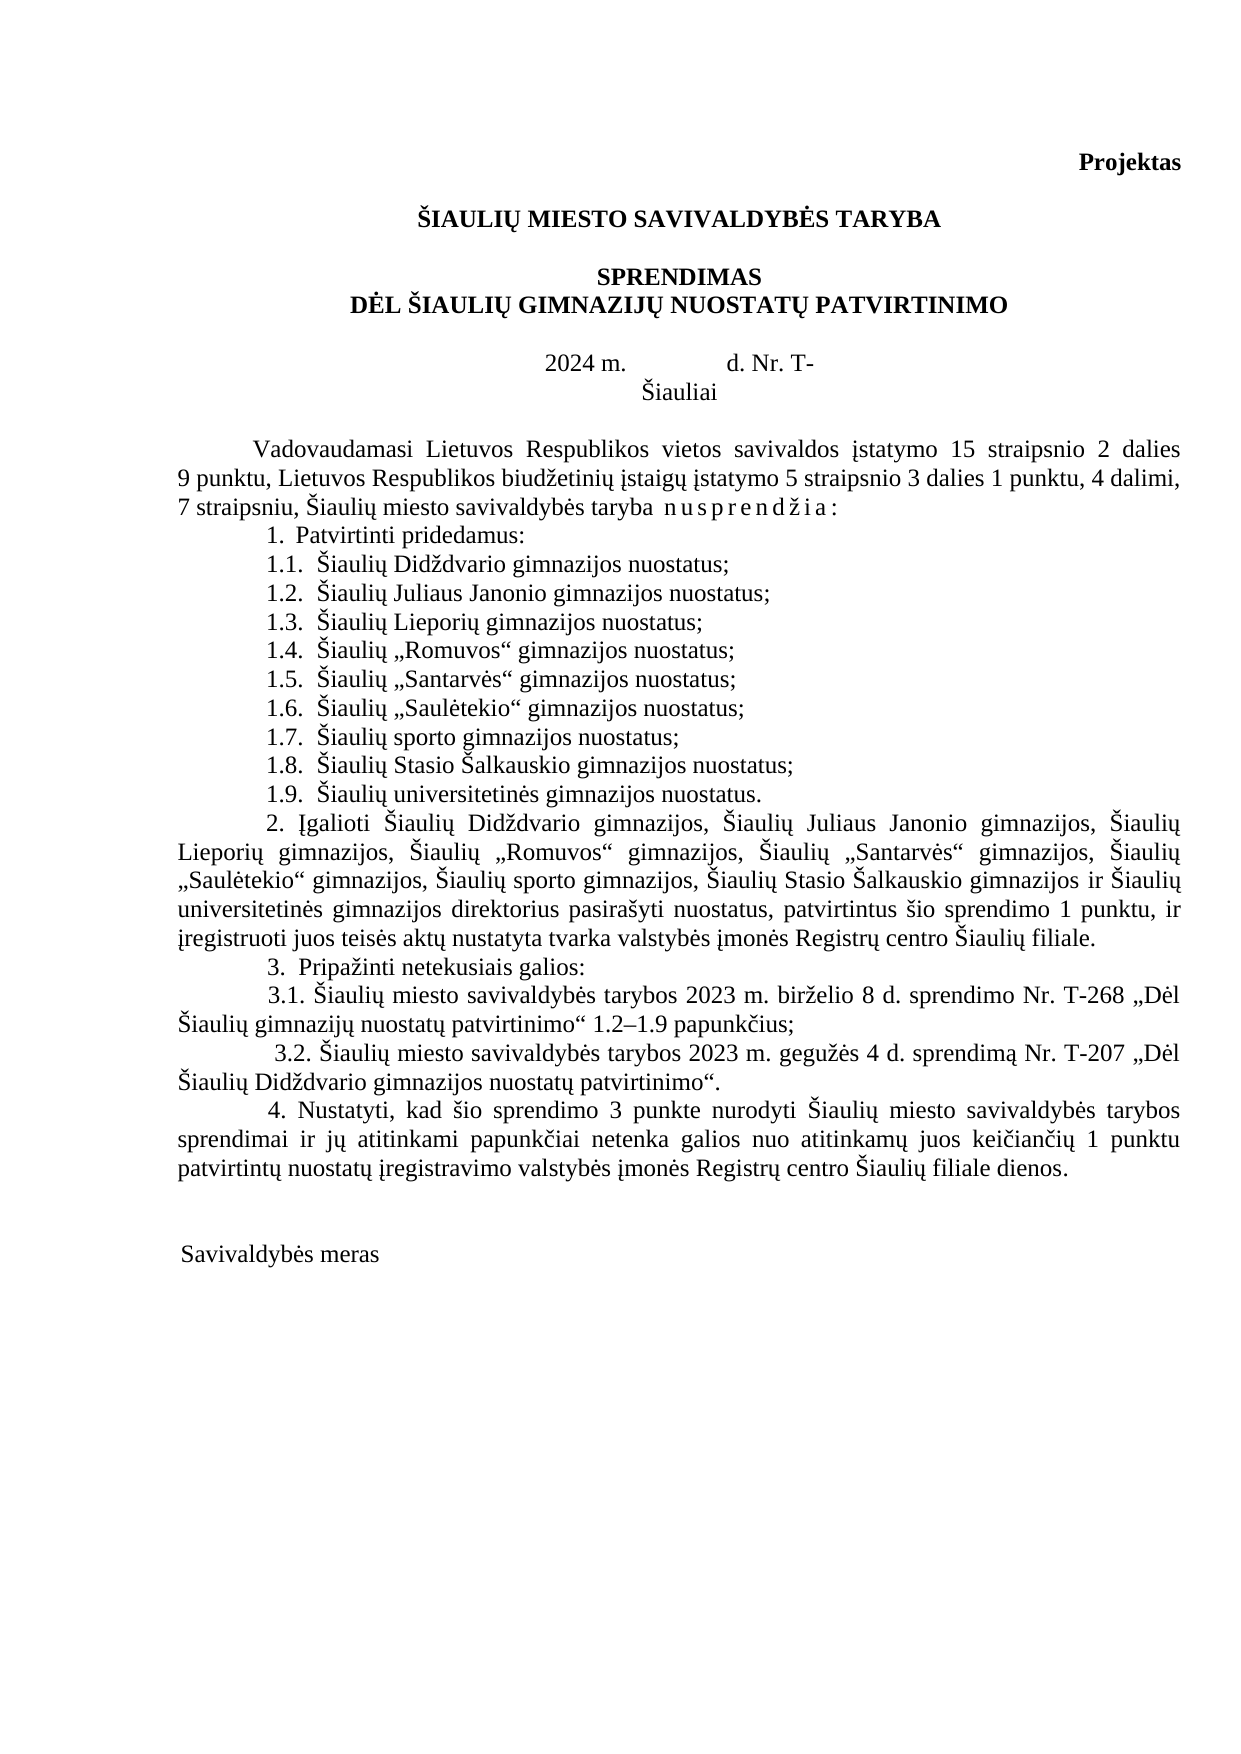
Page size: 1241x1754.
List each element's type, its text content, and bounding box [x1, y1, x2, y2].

text SPRENDIMAS [177, 262, 1181, 291]
text 1.4. Šiaulių „Romuvos“ gimnazijos nuostatus; [177, 636, 1181, 664]
text 3. Pripažinti netekusiais galios: [177, 952, 1181, 981]
text 1.5. Šiaulių „Santarvės“ gimnazijos nuostatus; [177, 664, 1181, 693]
text Projektas [177, 147, 1181, 176]
text Šiauliai [177, 377, 1181, 406]
text 1.9. Šiaulių universitetinės gimnazijos nuostatus. [177, 779, 1181, 808]
text DĖL ŠIAULIŲ GIMNAZIJŲ NUOSTATŲ PATVIRTINIMO [177, 291, 1181, 319]
text Vadovaudamasi Lietuvos Respublikos vietos savivaldos įstatymo 15 straipsnio 2 dalies 9 punktu, Lietuvos Respublikos biudžetinių įstaigų įstatymo 5 straipsnio 3 dalies 1 punktu, 4 dalimi, 7 straipsniu, Šiaulių miesto savivaldybės taryba nusprendžia: [177, 434, 1181, 521]
text 1.1. Šiaulių Didždvario gimnazijos nuostatus; [177, 549, 1181, 578]
text 1. Patvirtinti pridedamus: [177, 521, 1181, 549]
text 1.7. Šiaulių sporto gimnazijos nuostatus; [177, 722, 1181, 751]
text 4. Nustatyti, kad šio sprendimo 3 punkte nurodyti Šiaulių miesto savivaldybės tarybos sprendimai ir jų atitinkami papunkčiai netenka galios nuo atitinkamų juos keičiančių 1 punktu patvirtintų nuostatų įregistravimo valstybės įmonės Registrų centro Šiaulių filiale dienos. [177, 1096, 1181, 1182]
subtitle ŠIAULIŲ MIESTO SAVIVALDYBĖS TARYBA [177, 204, 1181, 233]
text 1.6. Šiaulių „Saulėtekio“ gimnazijos nuostatus; [177, 693, 1181, 722]
text 2024 m. d. Nr. T- [177, 348, 1181, 377]
text 3.1. Šiaulių miesto savivaldybės tarybos 2023 m. birželio 8 d. sprendimo Nr. T-268 „Dėl Šiaulių gimnazijų nuostatų patvirtinimo“ 1.2–1.9 papunkčius; [177, 981, 1181, 1038]
text 1.3. Šiaulių Lieporių gimnazijos nuostatus; [177, 607, 1181, 636]
text 3.2. Šiaulių miesto savivaldybės tarybos 2023 m. gegužės 4 d. sprendimą Nr. T-207 „Dėl Šiaulių Didždvario gimnazijos nuostatų patvirtinimo“. [177, 1038, 1181, 1096]
text 1.2. Šiaulių Juliaus Janonio gimnazijos nuostatus; [177, 578, 1181, 607]
text 2. Įgalioti Šiaulių Didždvario gimnazijos, Šiaulių Juliaus Janonio gimnazijos, Šiaulių Lieporių gimnazijos, Šiaulių „Romuvos“ gimnazijos, Šiaulių „Santarvės“ gimnazijos, Šiaulių „Saulėtekio“ gimnazijos, Šiaulių sporto gimnazijos, Šiaulių Stasio Šalkauskio gimnazijos ir Šiaulių universitetinės gimnazijos direktorius pasirašyti nuostatus, patvirtintus šio sprendimo 1 punktu, ir įregistruoti juos teisės aktų nustatyta tvarka valstybės įmonės Registrų centro Šiaulių filiale. [177, 808, 1181, 952]
text 1.8. Šiaulių Stasio Šalkauskio gimnazijos nuostatus; [177, 751, 1181, 779]
text Savivaldybės meras [177, 1239, 1181, 1268]
